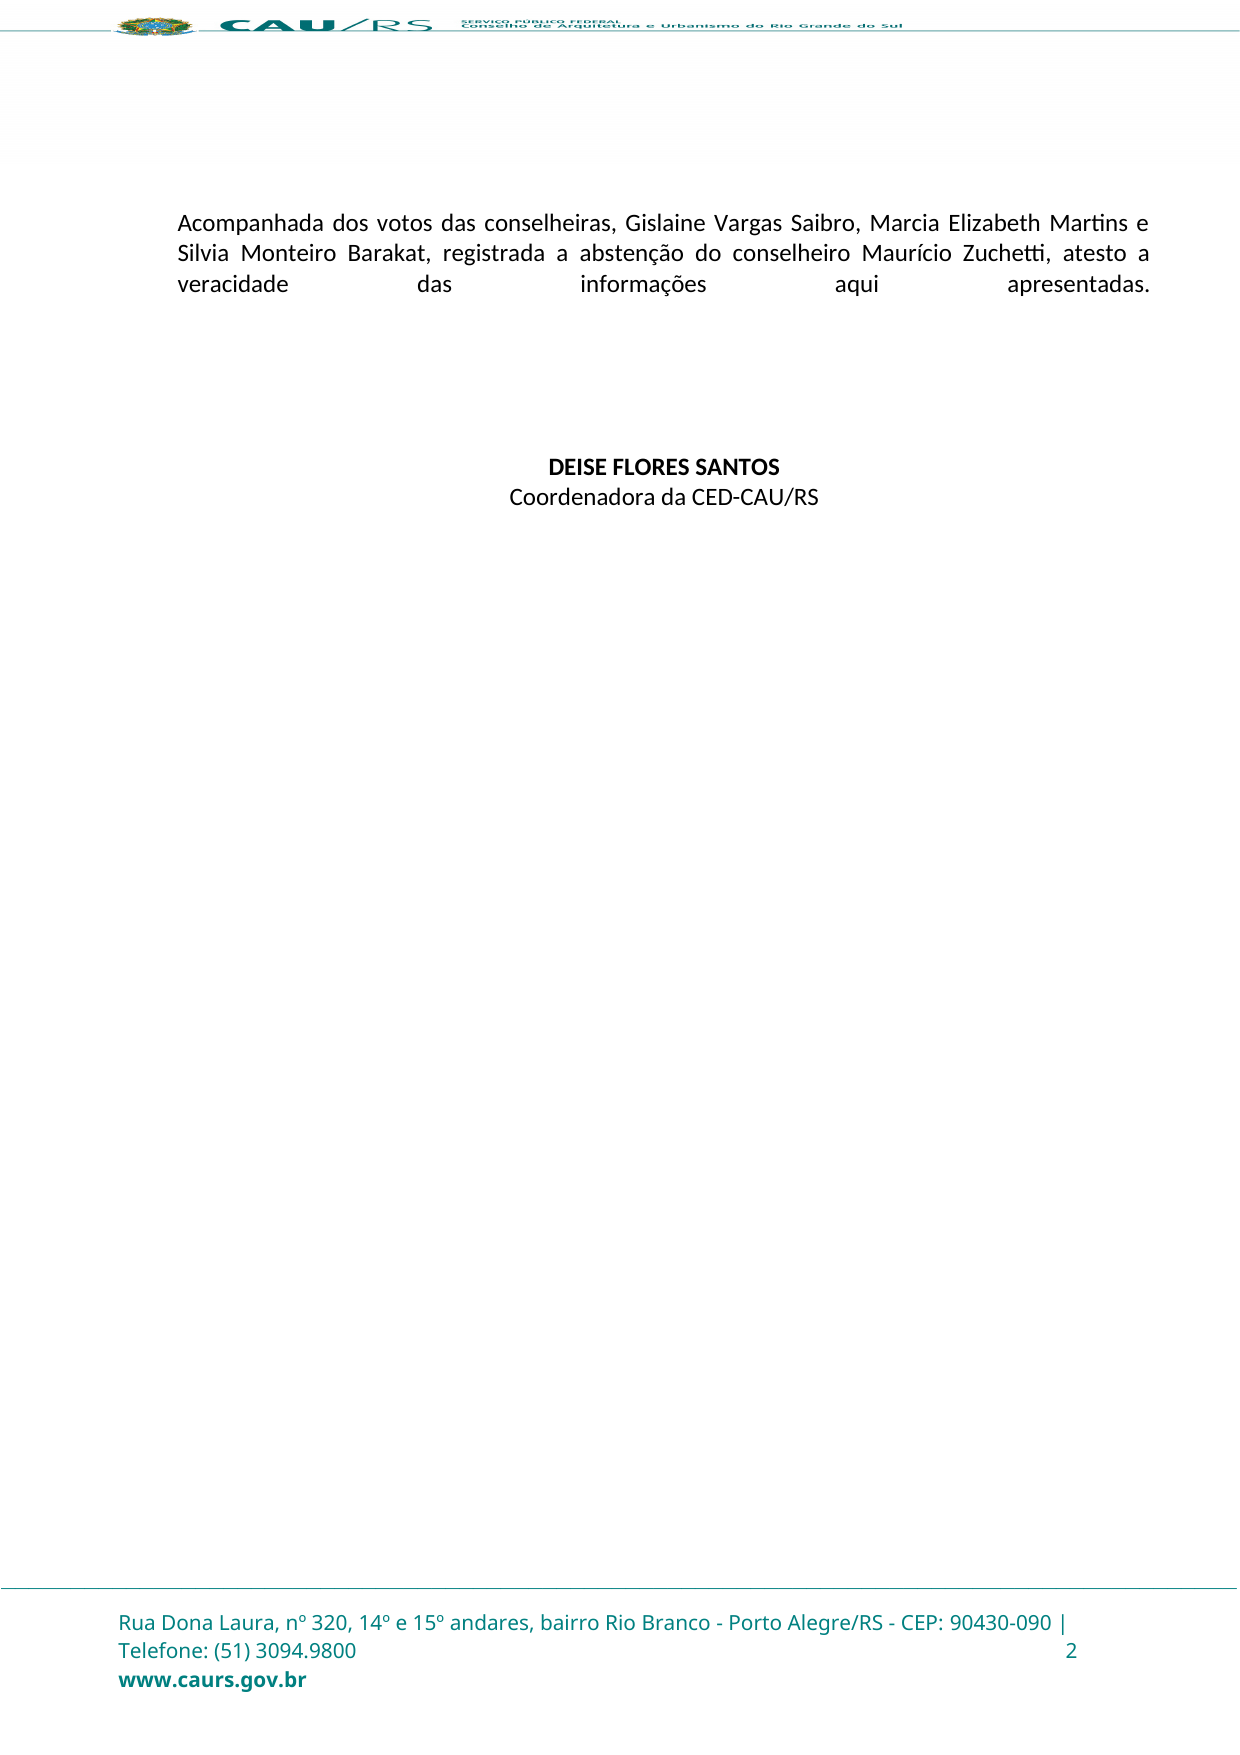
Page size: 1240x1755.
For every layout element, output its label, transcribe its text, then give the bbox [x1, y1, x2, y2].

text DEISE FLORES SANTOS [177, 420, 1151, 481]
text Coordenadora da CED-CAU/RS [177, 481, 1151, 512]
text Acompanhada dos votos das conselheiras, Gislaine Vargas Saibro, Marcia Elizabeth Martins e Silvia Monteiro Barakat, registrada a abstenção do conselheiro Maurício Zuchetti, atesto a veracidade das informações aqui apresentadas. [177, 207, 1151, 329]
